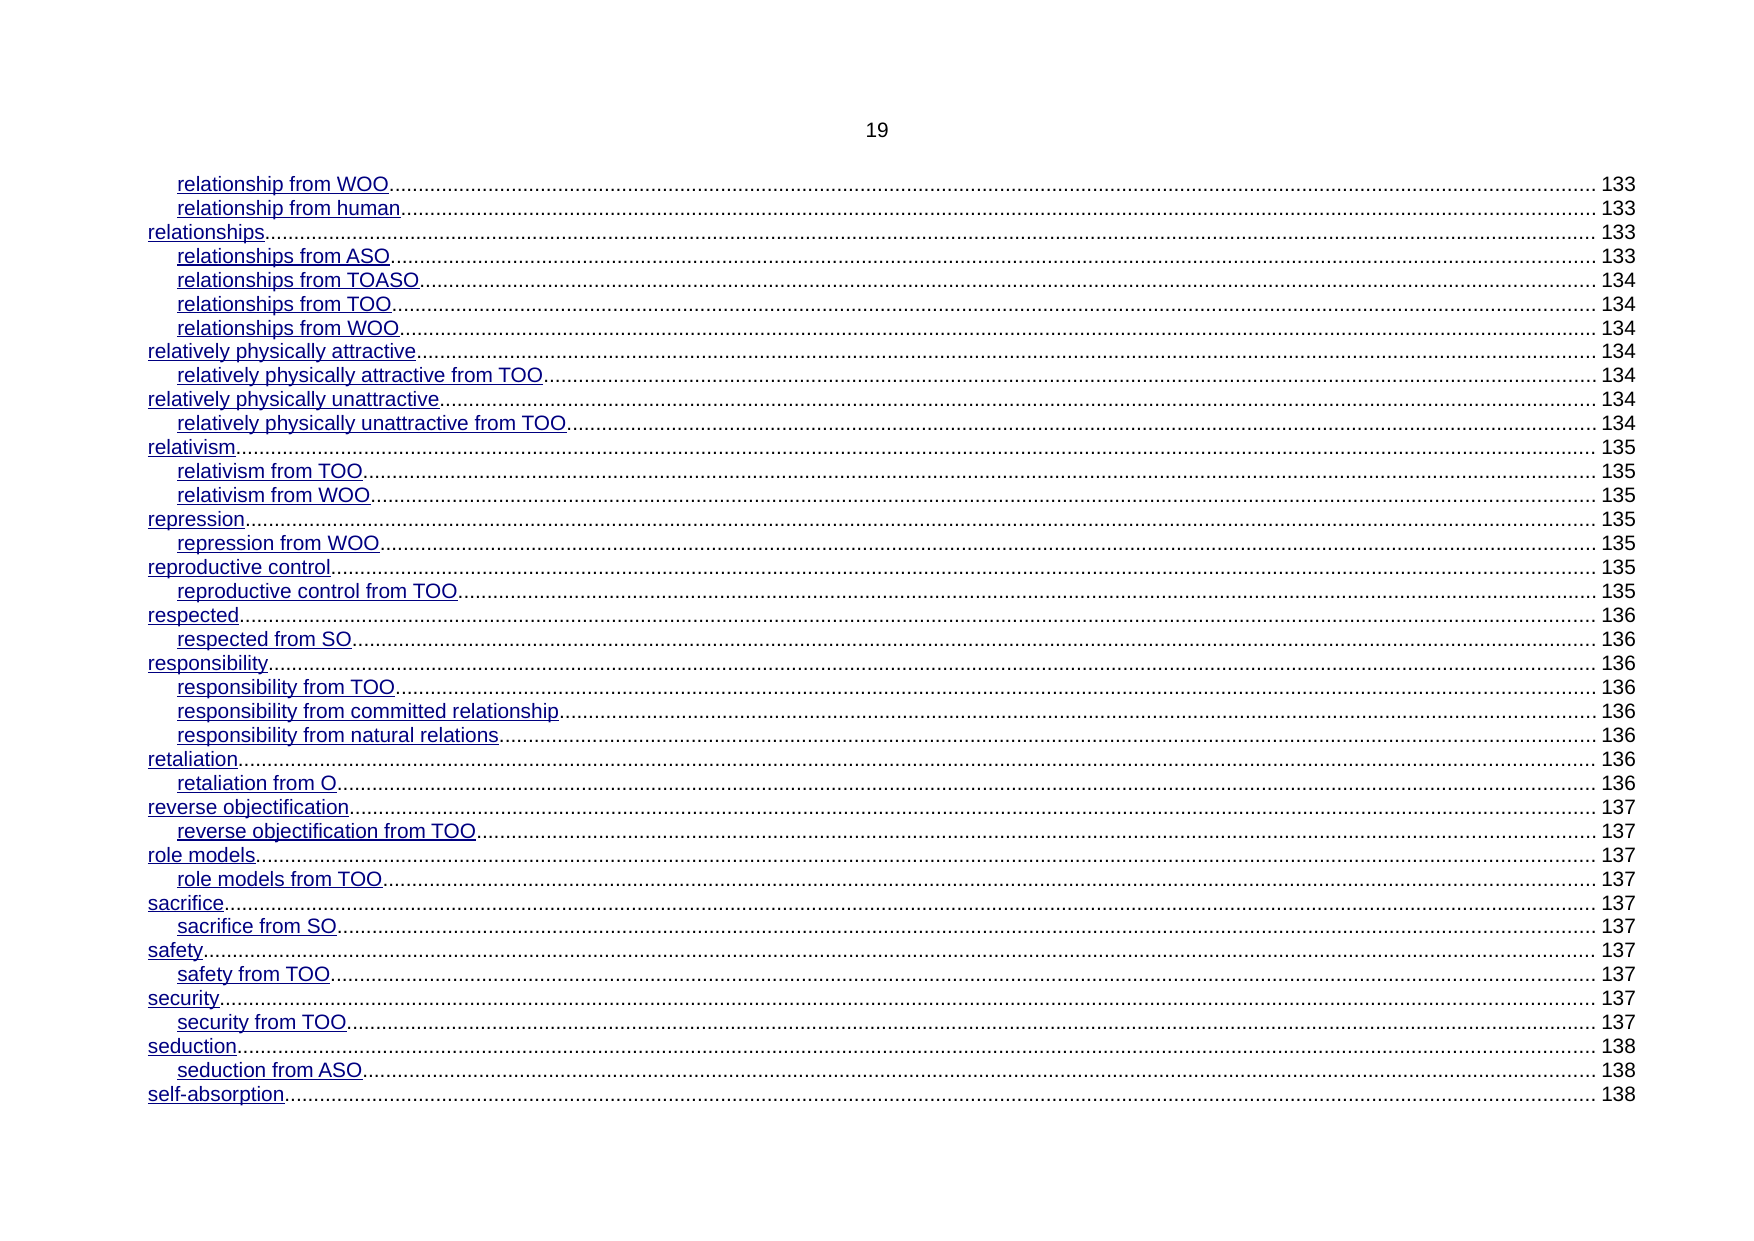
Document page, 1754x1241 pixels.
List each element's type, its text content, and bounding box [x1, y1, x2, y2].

text responsibility from committed relationship 136 [177, 699, 1636, 723]
text reproductive control 135 [148, 555, 1636, 579]
text retaliation from O 136 [177, 771, 1636, 794]
text safety 137 [148, 938, 1636, 962]
text repression 135 [148, 507, 1636, 531]
text responsibility 136 [148, 651, 1636, 675]
text relatively physically unattractive 134 [148, 387, 1636, 411]
text sacrifice 137 [148, 890, 1636, 914]
text relatively physically attractive from TOO 134 [177, 363, 1636, 387]
text relativism from TOO 135 [177, 459, 1636, 483]
text relativism 135 [148, 435, 1636, 459]
text seduction 138 [148, 1034, 1636, 1058]
text role models 137 [148, 842, 1636, 866]
text relationships from TOASO 134 [177, 267, 1636, 291]
text security 137 [148, 986, 1636, 1010]
text role models from TOO 137 [177, 866, 1636, 890]
text relatively physically attractive 134 [148, 339, 1636, 363]
text respected from SO 136 [177, 627, 1636, 651]
text relativism from WOO 135 [177, 483, 1636, 507]
text sacrifice from SO 137 [177, 914, 1636, 938]
text relationship from WOO 133 [177, 172, 1636, 196]
text reverse objectification from TOO 137 [177, 818, 1636, 842]
text relatively physically unattractive from TOO 134 [177, 411, 1636, 435]
text self-absorption 138 [148, 1082, 1636, 1106]
text respected 136 [148, 603, 1636, 627]
text relationships from TOO 134 [177, 291, 1636, 315]
text security from TOO 137 [177, 1010, 1636, 1034]
text safety from TOO 137 [177, 962, 1636, 986]
text retaliation 136 [148, 747, 1636, 771]
text relationships from WOO 134 [177, 315, 1636, 339]
text reverse objectification 137 [148, 794, 1636, 818]
text responsibility from TOO 136 [177, 675, 1636, 699]
text relationships from ASO 133 [177, 243, 1636, 267]
text seduction from ASO 138 [177, 1058, 1636, 1082]
text responsibility from natural relations 136 [177, 723, 1636, 747]
text repression from WOO 135 [177, 531, 1636, 555]
text relationship from human 133 [177, 196, 1636, 219]
text reproductive control from TOO 135 [177, 579, 1636, 603]
text relationships 133 [148, 219, 1636, 243]
